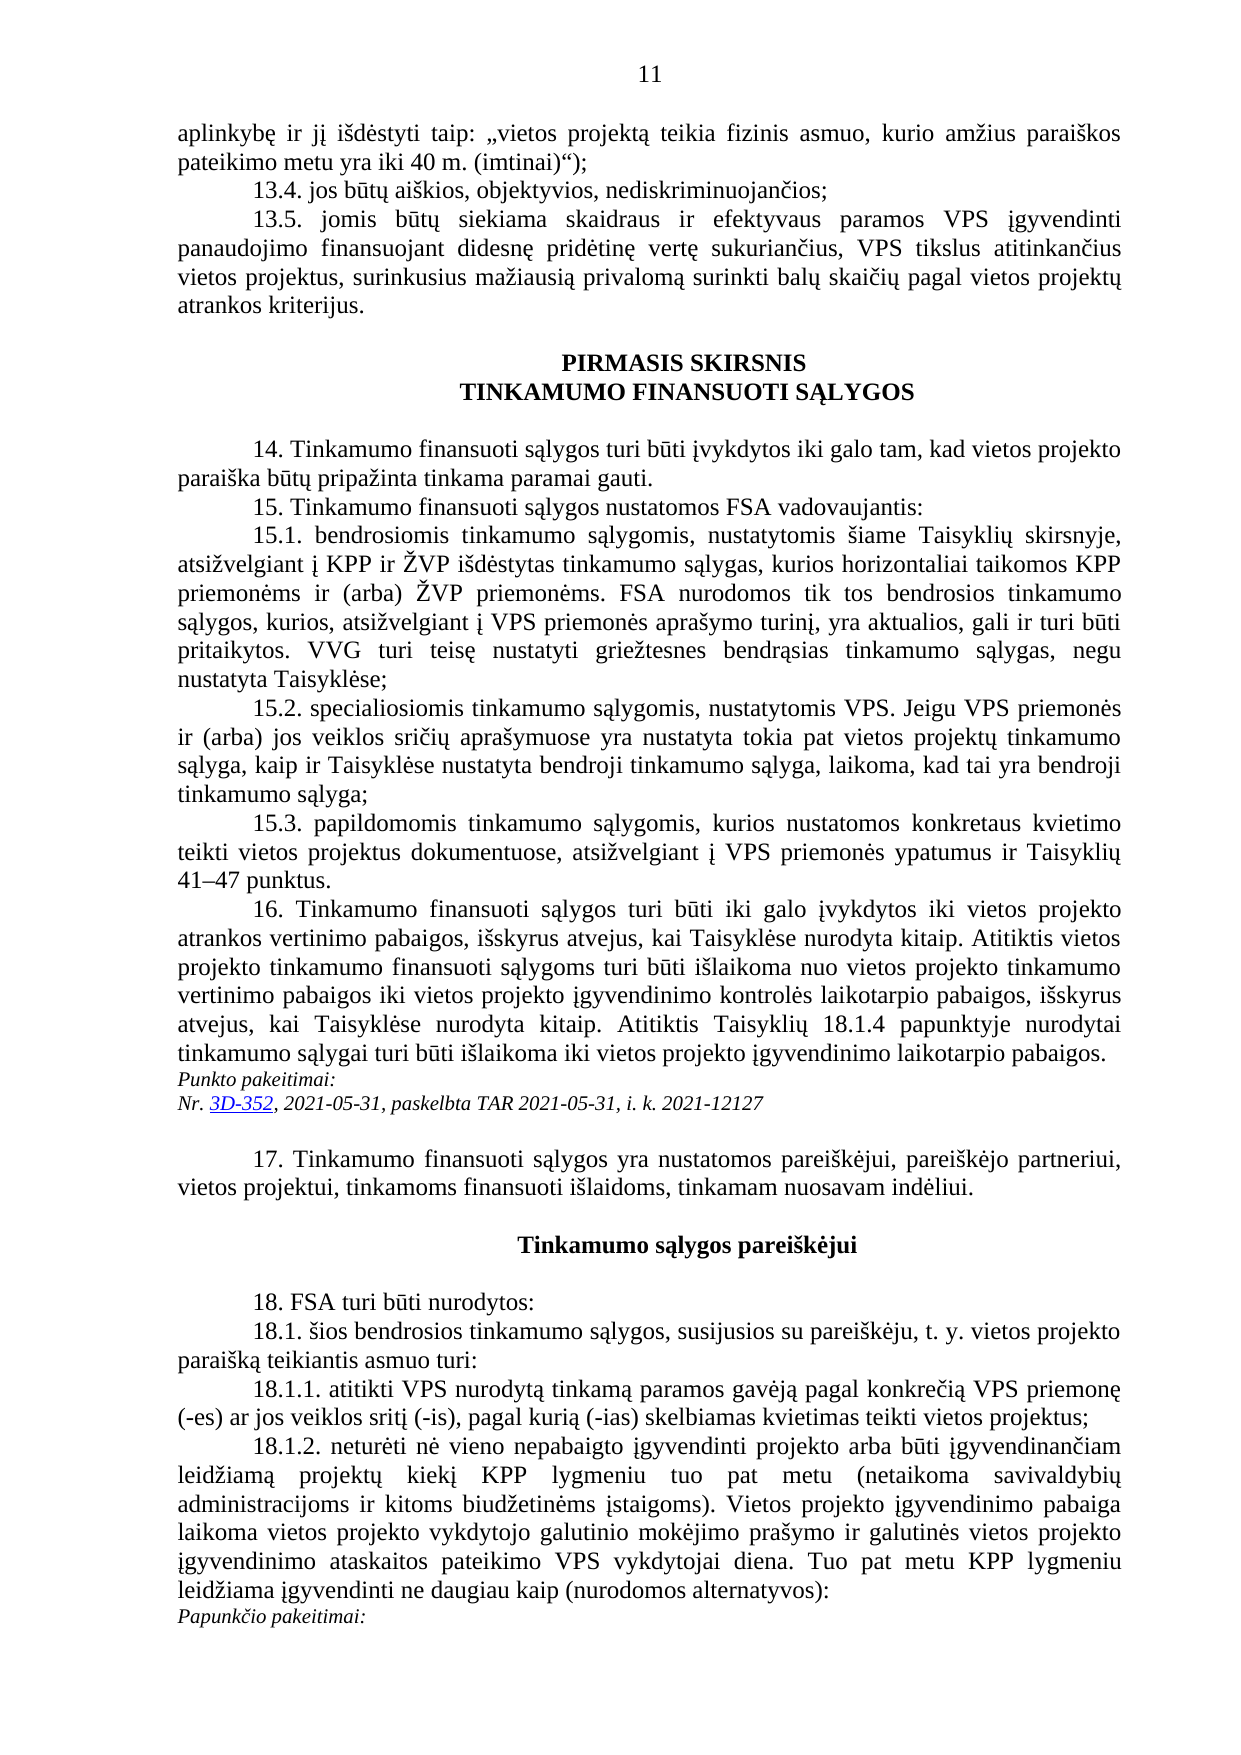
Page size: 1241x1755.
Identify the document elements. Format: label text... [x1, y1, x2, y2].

text PIRMASIS SKIRSNIS [177, 348, 1122, 377]
text 13.4. jos būtų aiškios, objektyvios, nediskriminuojančios; [177, 176, 1122, 204]
text Tinkamumo sąlygos pareiškėjui [177, 1230, 1122, 1259]
text 18.1.1. atitikti VPS nurodytą tinkamą paramos gavėją pagal konkrečią VPS priemonę (-es) ar jos veiklos sritį (-is), pagal kurią (-ias) skelbiamas kvietimas teikti vietos projektus; [177, 1374, 1122, 1431]
text 15. Tinkamumo finansuoti sąlygos nustatomos FSA vadovaujantis: [177, 492, 1122, 521]
text 15.3. papildomomis tinkamumo sąlygomis, kurios nustatomos konkretaus kvietimo teikti vietos projektus dokumentuose, atsižvelgiant į VPS priemonės ypatumus ir Taisyklių 41–47 punktus. [177, 808, 1122, 894]
text 18.1.2. neturėti nė vieno nepabaigto įgyvendinti projekto arba būti įgyvendinančiam leidžiamą projektų kiekį KPP lygmeniu tuo pat metu (netaikoma savivaldybių administracijoms ir kitoms biudžetinėms įstaigoms). Vietos projekto įgyvendinimo pabaiga laikoma vietos projekto vykdytojo galutinio mokėjimo prašymo ir galutinės vietos projekto įgyvendinimo ataskaitos pateikimo VPS vykdytojai diena. Tuo pat metu KPP lygmeniu leidžiama įgyvendinti ne daugiau kaip (nurodomos alternatyvos): [177, 1431, 1122, 1604]
text 18. FSA turi būti nurodytos: [177, 1287, 1122, 1316]
text aplinkybę ir jį išdėstyti taip: „vietos projektą teikia fizinis asmuo, kurio amžius paraiškos pateikimo metu yra iki 40 m. (imtinai)“); [177, 118, 1122, 176]
text 17. Tinkamumo finansuoti sąlygos yra nustatomos pareiškėjui, pareiškėjo partneriui, vietos projektui, tinkamoms finansuoti išlaidoms, tinkamam nuosavam indėliui. [177, 1144, 1122, 1201]
text 13.5. jomis būtų siekiama skaidraus ir efektyvaus paramos VPS įgyvendinti panaudojimo finansuojant didesnę pridėtinę vertę sukuriančius, VPS tikslus atitinkančius vietos projektus, surinkusius mažiausią privalomą surinkti balų skaičių pagal vietos projektų atrankos kriterijus. [177, 204, 1122, 319]
text Punkto pakeitimai: [177, 1067, 1122, 1091]
text 15.2. specialiosiomis tinkamumo sąlygomis, nustatytomis VPS. Jeigu VPS priemonės ir (arba) jos veiklos sričių aprašymuose yra nustatyta tokia pat vietos projektų tinkamumo sąlyga, kaip ir Taisyklėse nustatyta bendroji tinkamumo sąlyga, laikoma, kad tai yra bendroji tinkamumo sąlyga; [177, 693, 1122, 808]
text 18.1. šios bendrosios tinkamumo sąlygos, susijusios su pareiškėju, t. y. vietos projekto paraišką teikiantis asmuo turi: [177, 1316, 1122, 1374]
text 16. Tinkamumo finansuoti sąlygos turi būti iki galo įvykdytos iki vietos projekto atrankos vertinimo pabaigos, išskyrus atvejus, kai Taisyklėse nurodyta kitaip. Atitiktis vietos projekto tinkamumo finansuoti sąlygoms turi būti išlaikoma nuo vietos projekto tinkamumo vertinimo pabaigos iki vietos projekto įgyvendinimo kontrolės laikotarpio pabaigos, išskyrus atvejus, kai Taisyklėse nurodyta kitaip. Atitiktis Taisyklių 18.1.4 papunktyje nurodytai tinkamumo sąlygai turi būti išlaikoma iki vietos projekto įgyvendinimo laikotarpio pabaigos. [177, 894, 1122, 1067]
text 14. Tinkamumo finansuoti sąlygos turi būti įvykdytos iki galo tam, kad vietos projekto paraiška būtų pripažinta tinkama paramai gauti. [177, 434, 1122, 492]
text Papunkčio pakeitimai: [177, 1604, 1122, 1628]
text Nr. 3D-352, 2021-05-31, paskelbta TAR 2021-05-31, i. k. 2021-12127 [177, 1091, 1122, 1115]
text TINKAMUMO FINANSUOTI SĄLYGOS [177, 377, 1122, 406]
text 15.1. bendrosiomis tinkamumo sąlygomis, nustatytomis šiame Taisyklių skirsnyje, atsižvelgiant į KPP ir ŽVP išdėstytas tinkamumo sąlygas, kurios horizontaliai taikomos KPP priemonėms ir (arba) ŽVP priemonėms. FSA nurodomos tik tos bendrosios tinkamumo sąlygos, kurios, atsižvelgiant į VPS priemonės aprašymo turinį, yra aktualios, gali ir turi būti pritaikytos. VVG turi teisę nustatyti griežtesnes bendrąsias tinkamumo sąlygas, negu nustatyta Taisyklėse; [177, 521, 1122, 693]
